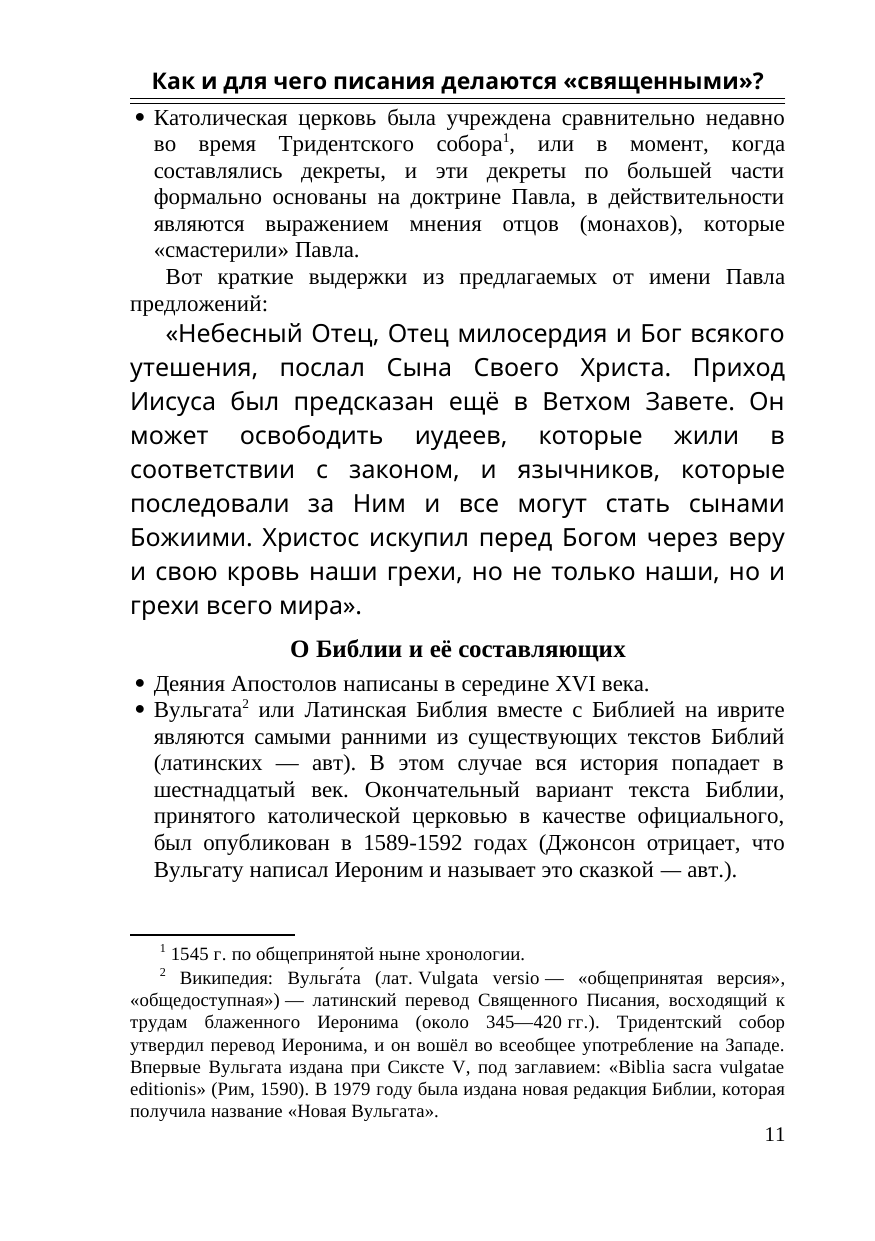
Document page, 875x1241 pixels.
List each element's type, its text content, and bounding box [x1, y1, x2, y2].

list Вульгата или Латинская Библия вместе с Библией на иврите являются самыми ранними из существующих текстов Библий (латинских — авт). В этом случае вся история попадает в шестнадцатый век. Окончательный вариант текста Библии, принятого католической церковью в качестве официального, был опубликован в 1589-1592 годах (Джонсон отрицает, что Вульгату написал Иероним и называет это сказкой — авт.). [136, 696, 785, 882]
text Вот краткие выдержки из предлагаемых от имени Павла предложений: [130, 263, 785, 316]
list Деяния Апостолов написаны в середине XVI века. [136, 669, 785, 696]
list Википедия: Вульга́та (лат. Vulgata versio — «общепринятая версия», «общедоступная») — латинский перевод Священного Писания, восходящий к трудам блаженного Иеронима (около 345—420 гг.). Тридентский собор утвердил перевод Иеронима, и он вошёл во всеобщее употребление на Западе. Впервые Вульгата издана при Сиксте V, под заглавием: «Biblia sacra vulgatae editionis» (Рим, 1590). В 1979 году была издана новая редакция Библии, которая получила название «Новая Вульгата». [130, 965, 785, 1121]
list Католическая церковь была учреждена сравнительно недавно во время Тридентского собора, или в момент, когда составлялись декреты, и эти декреты по большей части формально основаны на доктрине Павла, в действительности являются выражением мнения отцов (монахов), которые «смастерили» Павла. [136, 104, 785, 263]
subtitle О Библии и её составляющих [130, 634, 785, 663]
list 1545 г. по общепринятой ныне хронологии. [130, 941, 785, 965]
text «Небесный Отец, Отец милосердия и Бог всякого утешения, послал Сына Своего Христа. Приход Иисуса был предсказан ещё в Ветхом Завете. Он может освободить иудеев, которые жили в соответствии с законом, и язычников, которые последовали за Ним и все могут стать сынами Божиими. Христос искупил перед Богом через веру и свою кровь наши грехи, но не только наши, но и грехи всего мира». [130, 316, 785, 622]
